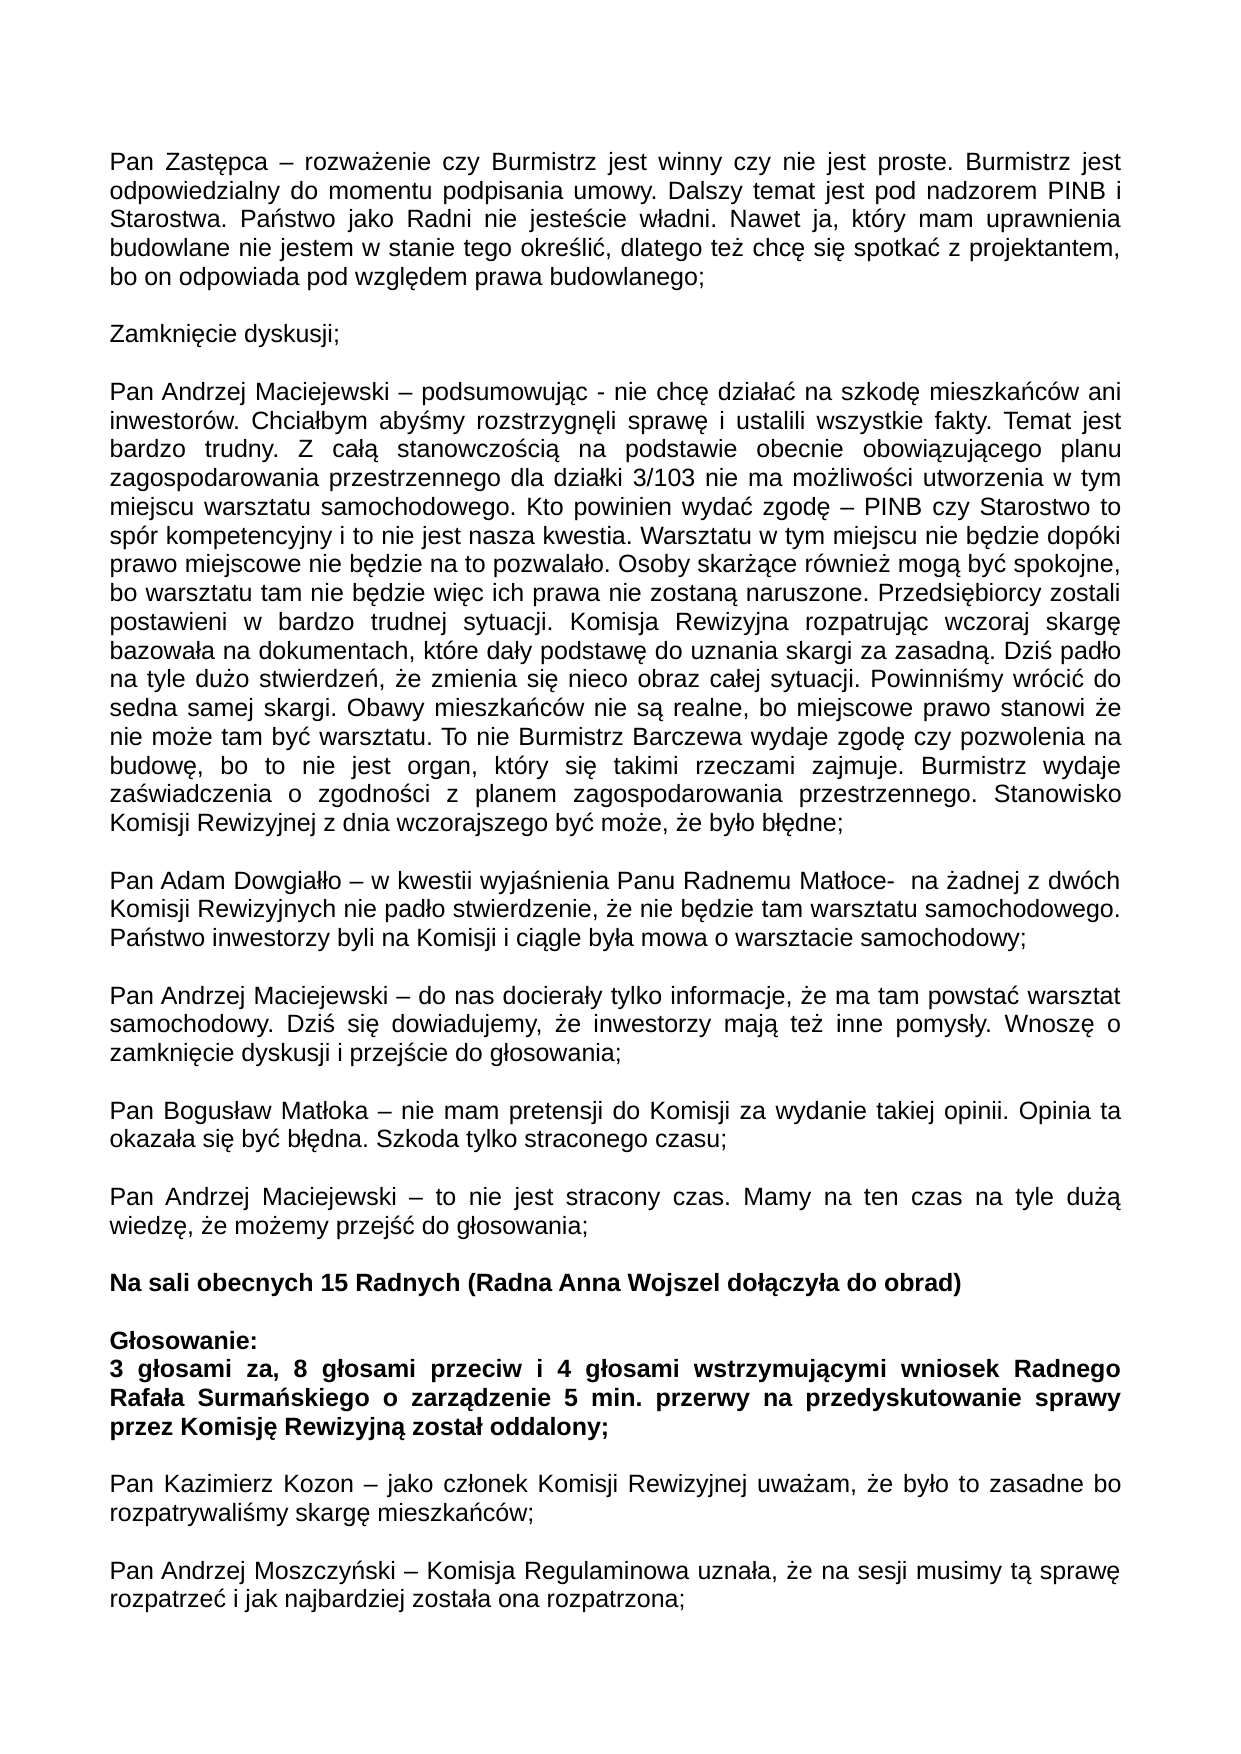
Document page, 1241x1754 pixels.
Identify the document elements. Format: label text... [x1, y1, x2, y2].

text 3 głosami za, 8 głosami przeciw i 4 głosami wstrzymującymi wniosek Radnego Rafała Surmańskiego o zarządzenie 5 min. przerwy na przedyskutowanie sprawy przez Komisję Rewizyjną został oddalony; [109, 1354, 1123, 1441]
text Pan Andrzej Maciejewski – do nas docierały tylko informacje, że ma tam powstać warsztat samochodowy. Dziś się dowiadujemy, że inwestorzy mają też inne pomysły. Wnoszę o zamknięcie dyskusji i przejście do głosowania; [109, 981, 1123, 1067]
text Pan Andrzej Maciejewski – to nie jest stracony czas. Mamy na ten czas na tyle dużą wiedzę, że możemy przejść do głosowania; [109, 1182, 1123, 1239]
text Pan Zastępca – rozważenie czy Burmistrz jest winny czy nie jest proste. Burmistrz jest odpowiedzialny do momentu podpisania umowy. Dalszy temat jest pod nadzorem PINB i Starostwa. Państwo jako Radni nie jesteście władni. Nawet ja, który mam uprawnienia budowlane nie jestem w stanie tego określić, dlatego też chcę się spotkać z projektantem, bo on odpowiada pod względem prawa budowlanego; [109, 147, 1123, 291]
text Głosowanie: [109, 1326, 1123, 1354]
text Na sali obecnych 15 Radnych (Radna Anna Wojszel dołączyła do obrad) [109, 1268, 1123, 1297]
text Zamknięcie dyskusji; [109, 319, 1123, 348]
text Pan Adam Dowgiałło – w kwestii wyjaśnienia Panu Radnemu Matłoce- na żadnej z dwóch Komisji Rewizyjnych nie padło stwierdzenie, że nie będzie tam warsztatu samochodowego. Państwo inwestorzy byli na Komisji i ciągle była mowa o warsztacie samochodowy; [109, 866, 1123, 952]
text Pan Andrzej Moszczyński – Komisja Regulaminowa uznała, że na sesji musimy tą sprawę rozpatrzeć i jak najbardziej została ona rozpatrzona; [109, 1556, 1123, 1613]
text Pan Kazimierz Kozon – jako członek Komisji Rewizyjnej uważam, że było to zasadne bo rozpatrywaliśmy skargę mieszkańców; [109, 1469, 1123, 1527]
text Pan Bogusław Matłoka – nie mam pretensji do Komisji za wydanie takiej opinii. Opinia ta okazała się być błędna. Szkoda tylko straconego czasu; [109, 1096, 1123, 1153]
text Pan Andrzej Maciejewski – podsumowując - nie chcę działać na szkodę mieszkańców ani inwestorów. Chciałbym abyśmy rozstrzygnęli sprawę i ustalili wszystkie fakty. Temat jest bardzo trudny. Z całą stanowczością na podstawie obecnie obowiązującego planu zagospodarowania przestrzennego dla działki 3/103 nie ma możliwości utworzenia w tym miejscu warsztatu samochodowego. Kto powinien wydać zgodę – PINB czy Starostwo to spór kompetencyjny i to nie jest nasza kwestia. Warsztatu w tym miejscu nie będzie dopóki prawo miejscowe nie będzie na to pozwalało. Osoby skarżące również mogą być spokojne, bo warsztatu tam nie będzie więc ich prawa nie zostaną naruszone. Przedsiębiorcy zostali postawieni w bardzo trudnej sytuacji. Komisja Rewizyjna rozpatrując wczoraj skargę bazowała na dokumentach, które dały podstawę do uznania skargi za zasadną. Dziś padło na tyle dużo stwierdzeń, że zmienia się nieco obraz całej sytuacji. Powinniśmy wrócić do sedna samej skargi. Obawy mieszkańców nie są realne, bo miejscowe prawo stanowi że nie może tam być warsztatu. To nie Burmistrz Barczewa wydaje zgodę czy pozwolenia na budowę, bo to nie jest organ, który się takimi rzeczami zajmuje. Burmistrz wydaje zaświadczenia o zgodności z planem zagospodarowania przestrzennego. Stanowisko Komisji Rewizyjnej z dnia wczorajszego być może, że było błędne; [109, 377, 1123, 837]
